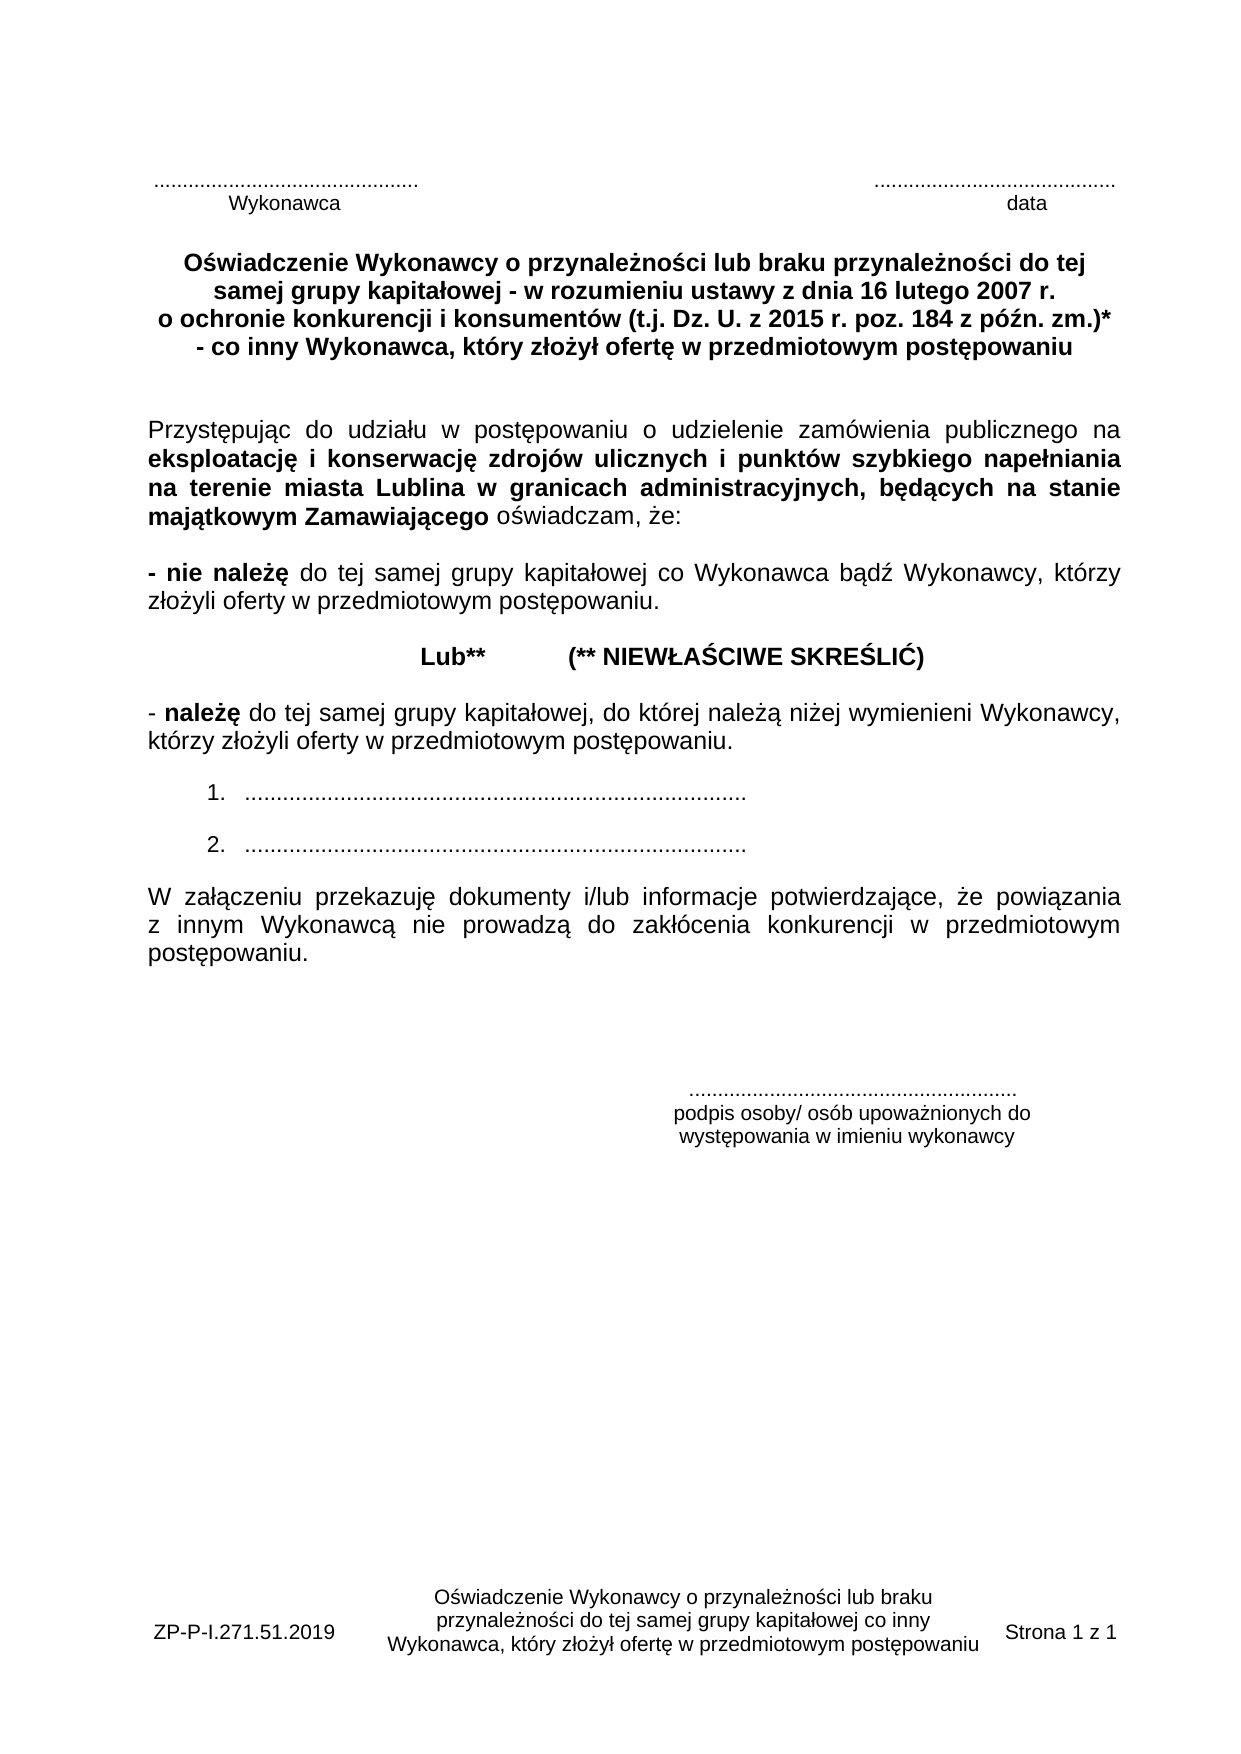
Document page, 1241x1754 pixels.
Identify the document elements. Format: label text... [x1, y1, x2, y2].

table_header .......................................... data [635, 163, 1122, 221]
text - co inny Wykonawca, który złożył ofertę w przedmiotowym postępowaniu [148, 333, 1122, 361]
text ......................................................... [148, 1078, 1122, 1101]
text Oświadczenie Wykonawcy o przynależności lub braku przynależności do tej samej grupy kapitałowej - w rozumieniu ustawy z dnia 16 lutego 2007 r. o ochronie konkurencji i konsumentów (t.j. Dz. U. z 2015 r. poz. 184 z późn. zm.)* [148, 249, 1122, 333]
text - należę do tej samej grupy kapitałowej, do której należą niżej wymienieni Wykonawcy, którzy złożyli oferty w przedmiotowym postępowaniu. [148, 699, 1122, 754]
list Lub** (** NIEWŁAŚCIWE SKREŚLIĆ) [185, 643, 1122, 671]
text Przystępując do udziału w postępowaniu o udzielenie zamówienia publicznego na eksploatację i konserwację zdrojów ulicznych i punktów szybkiego napełniania na terenie miasta Lublina w granicach administracyjnych, będących na stanie majątkowym Zamawiającego oświadczam, że: [148, 416, 1122, 531]
list ............................................................................... [207, 831, 1122, 857]
text występowania w imieniu wykonawcy [148, 1124, 1122, 1148]
table_header .............................................. Wykonawca [148, 163, 635, 221]
text podpis osoby/ osób upoważnionych do [148, 1101, 1122, 1124]
text W załączeniu przekazuję dokumenty i/lub informacje potwierdzające, że powiązania z innym Wykonawcą nie prowadzą do zakłócenia konkurencji w przedmiotowym postępowaniu. [148, 883, 1122, 966]
text - nie należę do tej samej grupy kapitałowej co Wykonawca bądź Wykonawcy, którzy złożyli oferty w przedmiotowym postępowaniu. [148, 559, 1122, 615]
list ............................................................................... [207, 780, 1122, 806]
